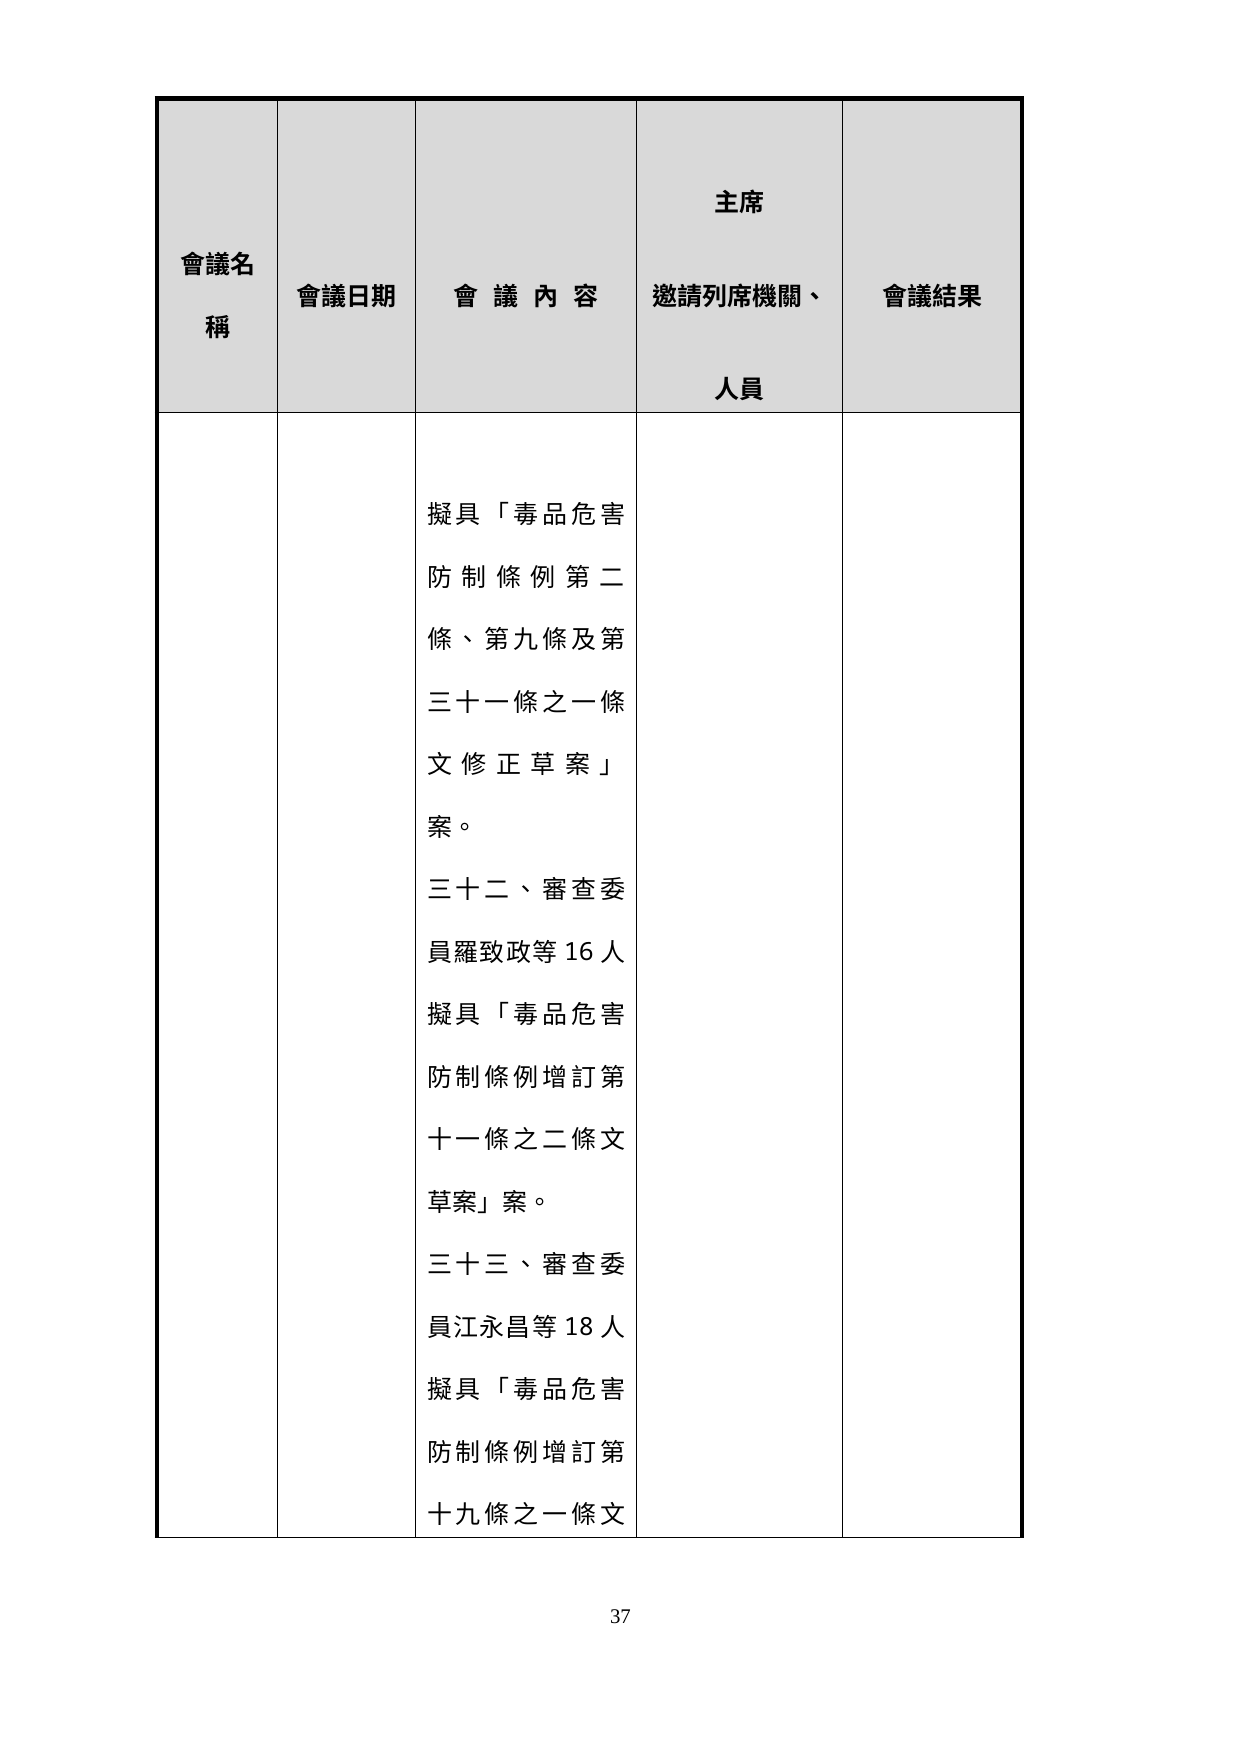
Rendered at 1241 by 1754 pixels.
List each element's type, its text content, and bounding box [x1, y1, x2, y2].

table_header 會議日期 [278, 101, 415, 412]
table_header 會議名稱 [159, 101, 277, 412]
table_cell [843, 413, 1020, 1537]
table_header 會議結果 [843, 101, 1020, 412]
table_cell [278, 413, 415, 1537]
table_cell [159, 413, 277, 1537]
table_cell 擬具「毒品危害防制條例第二條、第九條及第三十一條之一條文修正草案」案。 三十二、審查委員羅致政等16人擬具「毒品危害防制條例增訂第十一條之二條文草案」案。 三十三、審查委員江永昌等18人擬具「毒品危害防制條例增訂第十九條之一條文 [416, 413, 636, 1537]
table_header 主席 邀請列席機關、 人員 [637, 101, 842, 412]
table_header 會議內容 [416, 101, 636, 412]
table_cell [637, 413, 842, 1537]
